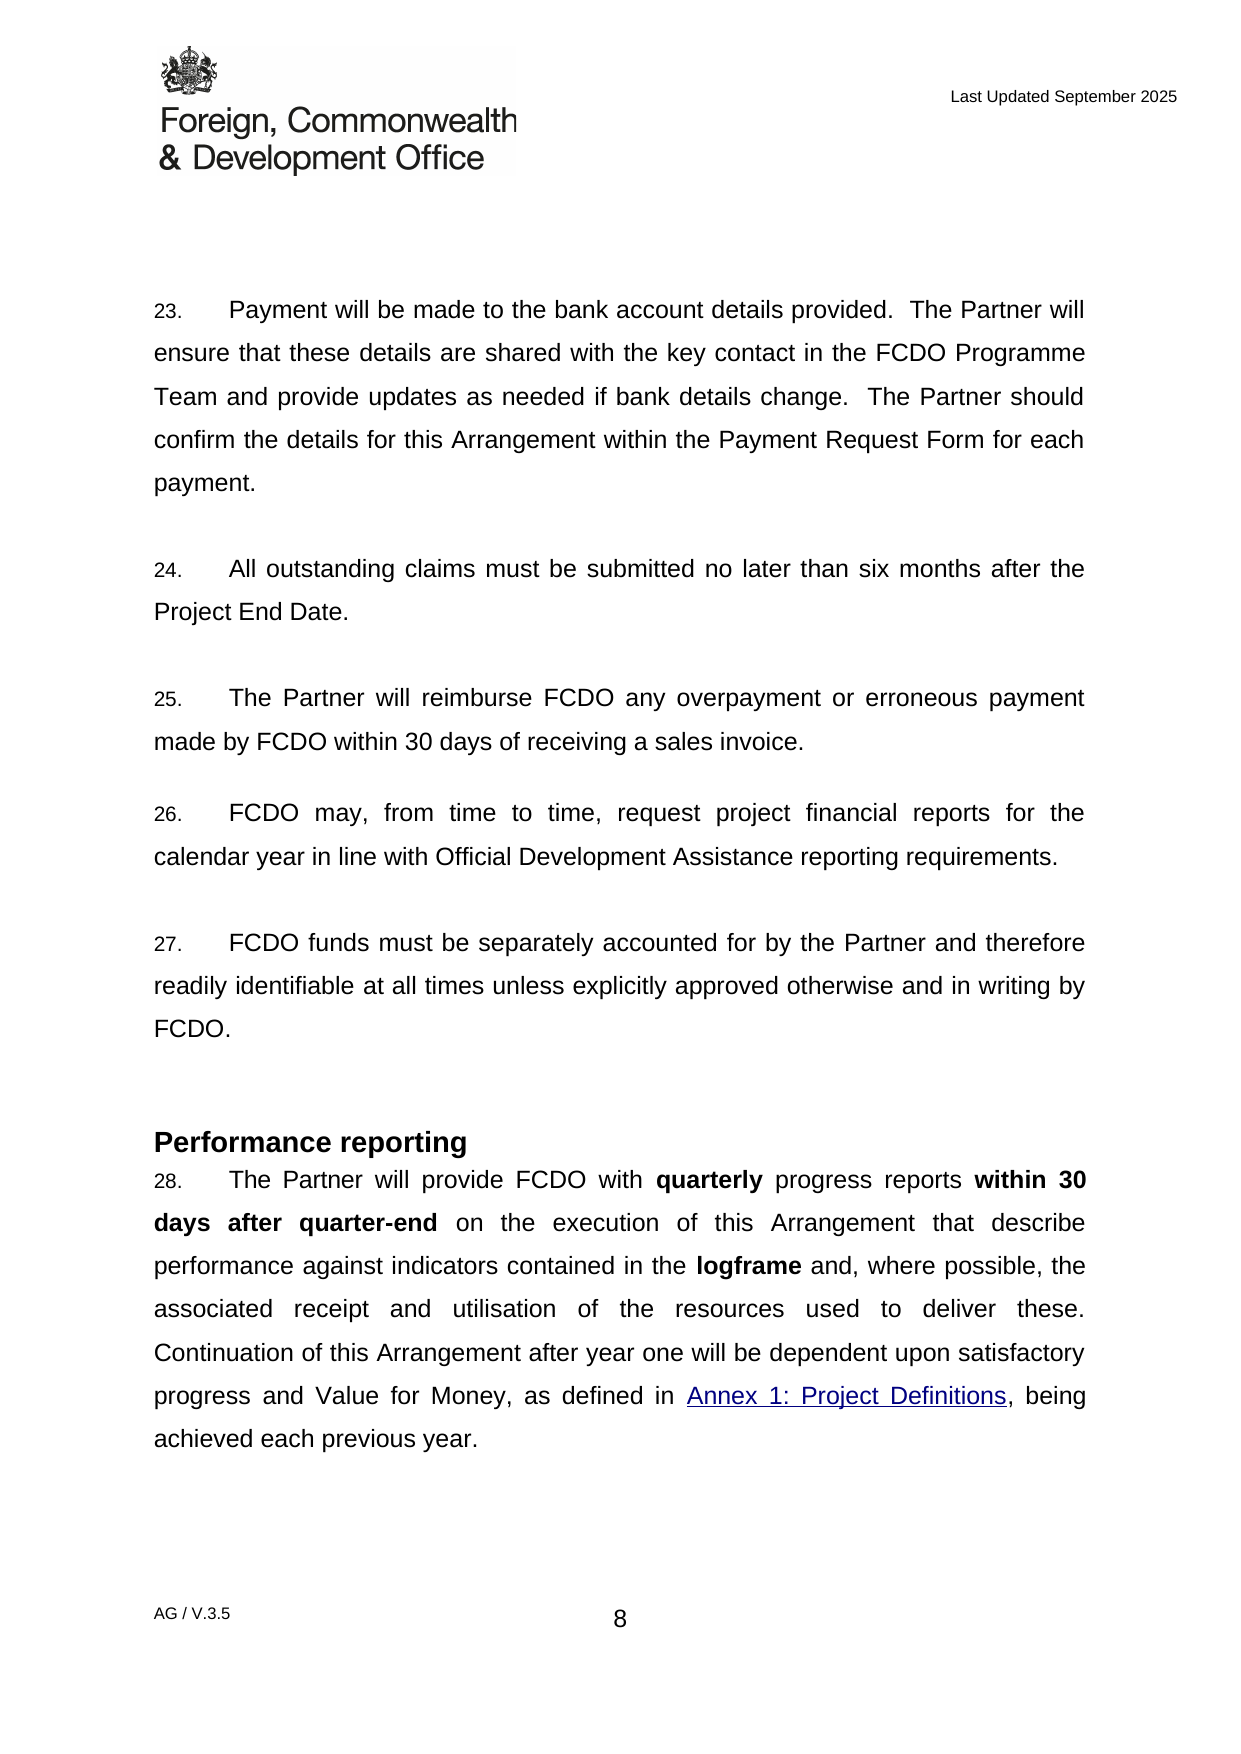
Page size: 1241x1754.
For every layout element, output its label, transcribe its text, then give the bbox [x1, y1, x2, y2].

list Payment will be made to the bank account details provided. The Partner will ensure that these details are shared with the key contact in the FCDO Programme Team and provide updates as needed if bank details change. The Partner should confirm the details for this Arrangement within the Payment Request Form for each payment. [153, 295, 1087, 497]
list All outstanding claims must be submitted no later than six months after the Project End Date. [153, 554, 1087, 626]
list FCDO funds must be separately accounted for by the Partner and therefore readily identifiable at all times unless explicitly approved otherwise and in writing by FCDO. [153, 928, 1087, 1043]
list The Partner will reimburse FCDO any overpayment or erroneous payment made by FCDO within 30 days of receiving a sales invoice. [153, 683, 1087, 755]
list The Partner will provide FCDO with quarterly progress reports within 30 days after quarter-end on the execution of this Arrangement that describe performance against indicators contained in the logframe and, where possible, the associated receipt and utilisation of the resources used to deliver these. Continuation of this Arrangement after year one will be dependent upon satisfactory progress and Value for Money, as defined in Annex 1: Project Definitions, being achieved each previous year. [153, 1165, 1087, 1453]
list FCDO may, from time to time, request project financial reports for the calendar year in line with Official Development Assistance reporting requirements. [153, 798, 1087, 870]
subtitle Performance reporting [153, 1125, 1087, 1159]
